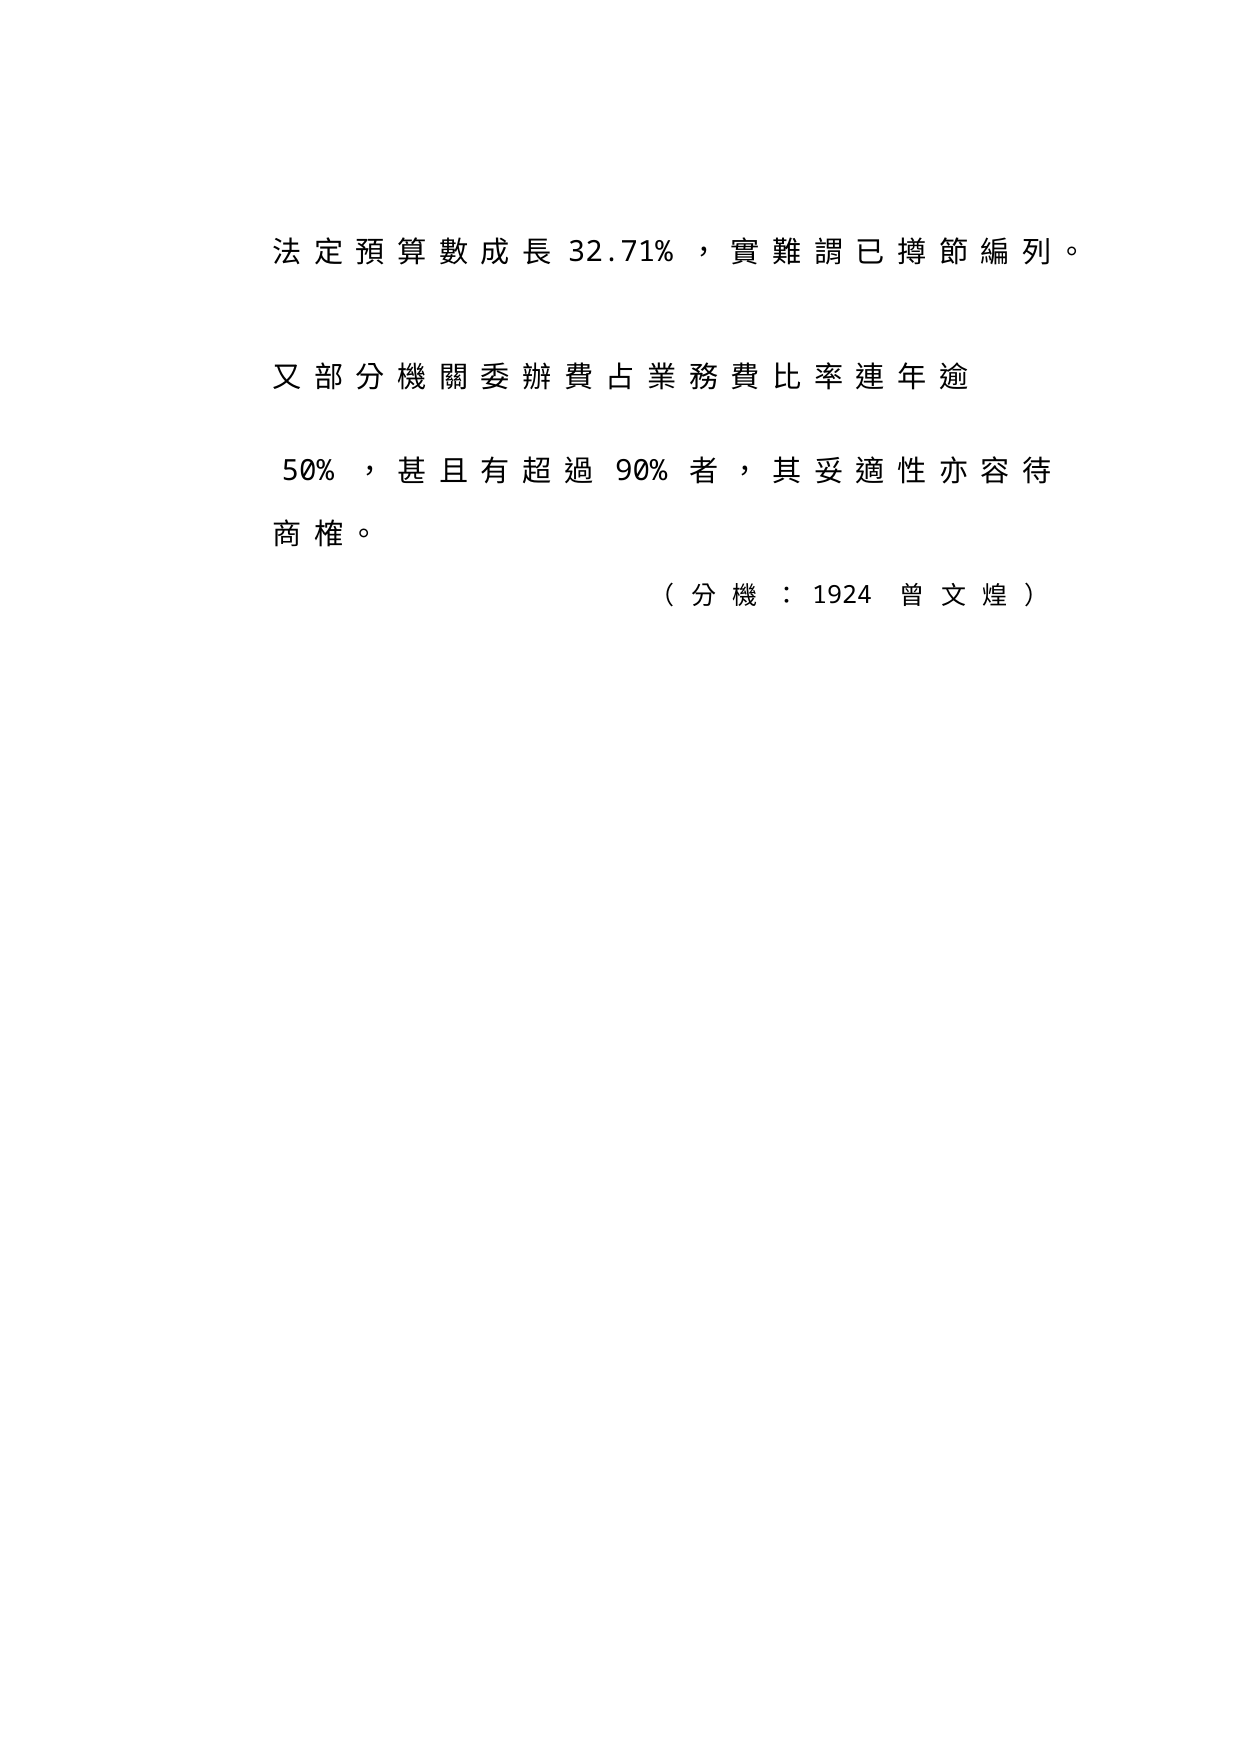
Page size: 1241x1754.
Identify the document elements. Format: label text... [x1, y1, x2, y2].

text （分機：1924 曾文煌） [183, 552, 1058, 615]
text 綜上，為撙節各機關委辦經費支出，本院歷年審議中央政府總預算案時，均將委辦費列為統刪項目之一，然112年度中央政府總預算案中，各機關編列不含統一發票獎金之委辦費預算仍高達421億餘元，較111年度法定預算數成長32.71%，實難謂已撙節編列。又部分機關委辦費占業務費比率連年逾50%，甚且有超過90%者，其妥適性亦容待商榷。 [242, 177, 1058, 552]
